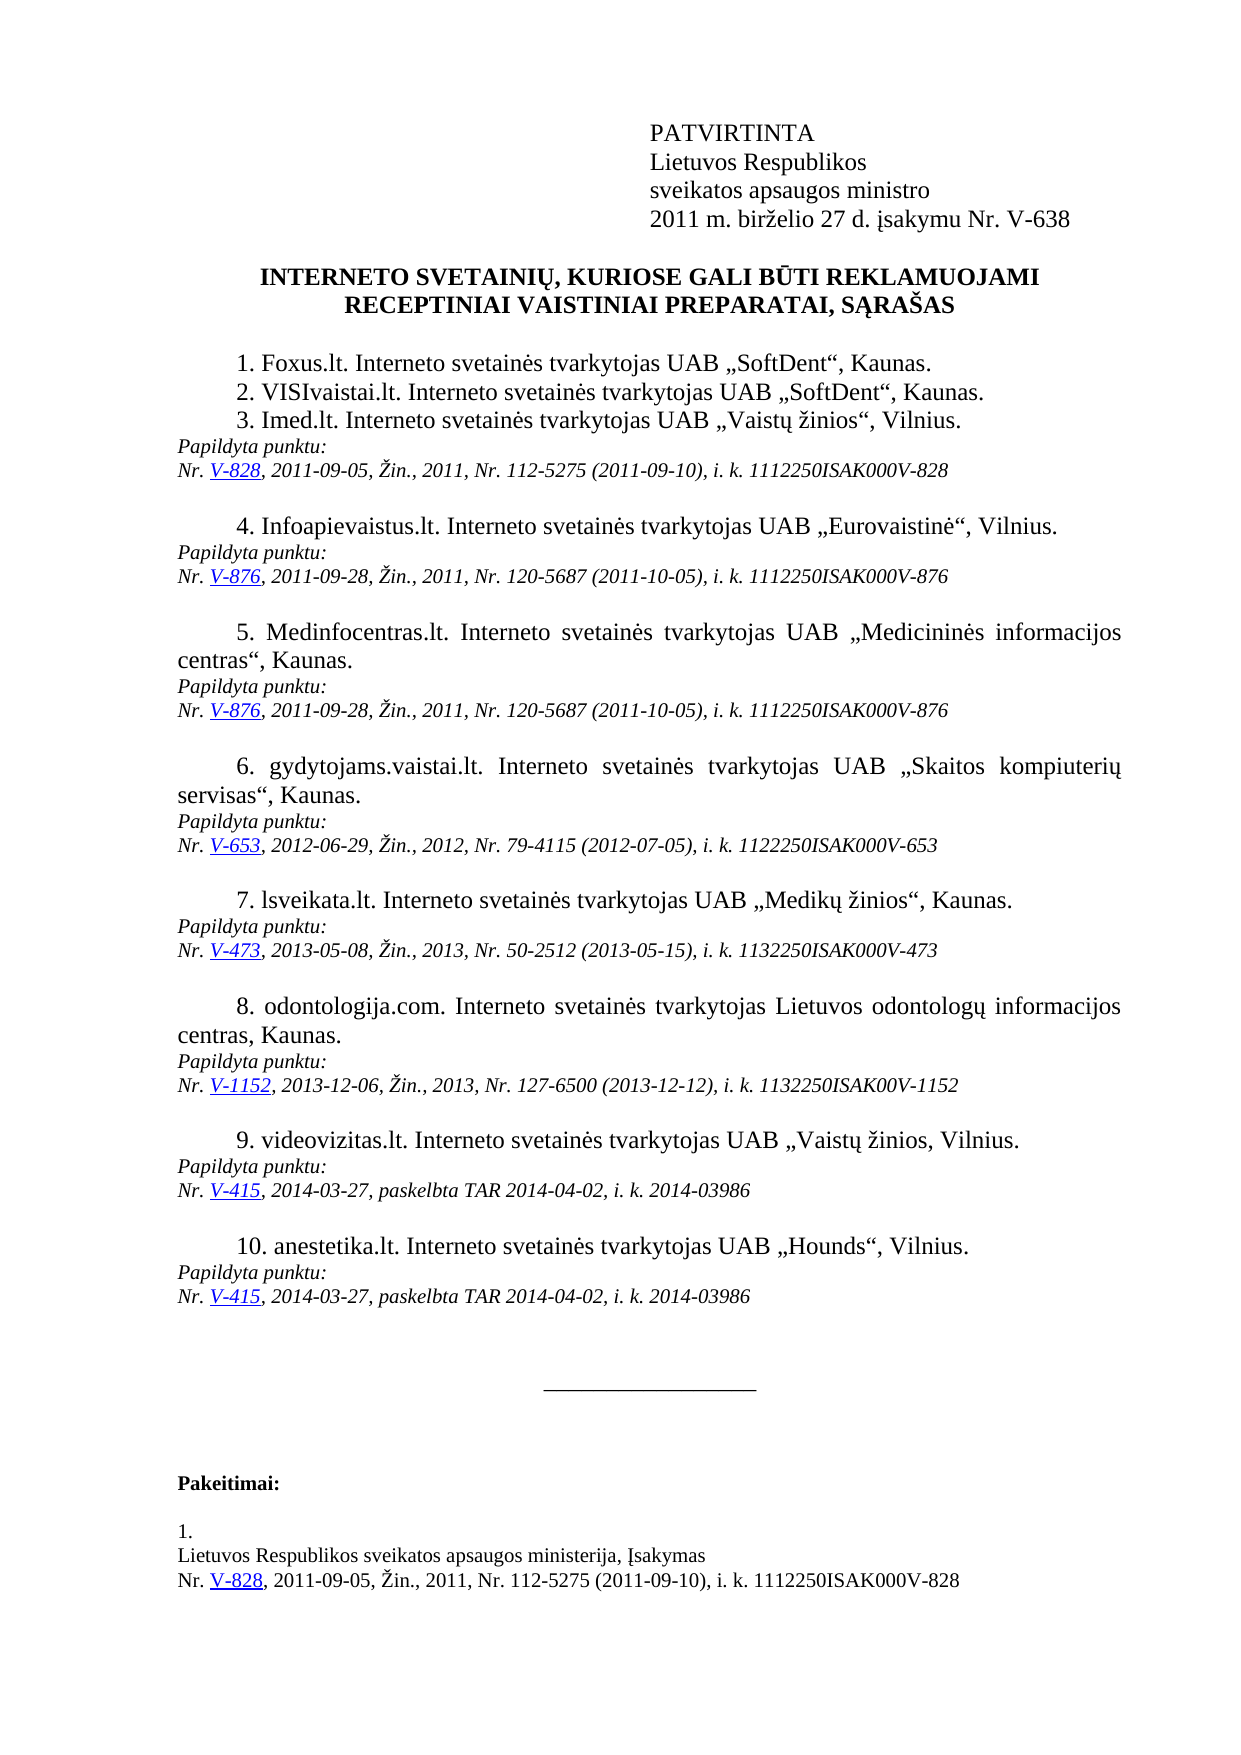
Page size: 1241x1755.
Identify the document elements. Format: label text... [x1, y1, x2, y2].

text Papildyta punktu: [177, 540, 1122, 564]
text INTERNETO SVETAINIŲ, KURIOSE GALI BŪTI REKLAMUOJAMI RECEPTINIAI VAISTINIAI PREPARATAI, SĄRAŠAS [177, 262, 1122, 319]
text 4. Infoapievaistus.lt. Interneto svetainės tvarkytojas UAB „Eurovaistinė“, Vilnius. [177, 511, 1122, 540]
text Papildyta punktu: [177, 1049, 1122, 1073]
text Nr. V-473, 2013-05-08, Žin., 2013, Nr. 50-2512 (2013-05-15), i. k. 1132250ISAK000V-473 [177, 938, 1122, 962]
text Papildyta punktu: [177, 1260, 1122, 1284]
text Nr. V-415, 2014-03-27, paskelbta TAR 2014-04-02, i. k. 2014-03986 [177, 1178, 1122, 1202]
text Nr. V-415, 2014-03-27, paskelbta TAR 2014-04-02, i. k. 2014-03986 [177, 1284, 1122, 1308]
text 1. Foxus.lt. Interneto svetainės tvarkytojas UAB „SoftDent“, Kaunas. [177, 348, 1122, 377]
text Nr. V-876, 2011-09-28, Žin., 2011, Nr. 120-5687 (2011-10-05), i. k. 1112250ISAK000V-876 [177, 698, 1122, 722]
text 7. lsveikata.lt. Interneto svetainės tvarkytojas UAB „Medikų žinios“, Kaunas. [177, 886, 1122, 914]
text 6. gydytojams.vaistai.lt. Interneto svetainės tvarkytojas UAB „Skaitos kompiuterių servisas“, Kaunas. [177, 751, 1122, 809]
text Lietuvos Respublikos [649, 147, 1122, 176]
text 5. Medinfocentras.lt. Interneto svetainės tvarkytojas UAB „Medicininės informacijos centras“, Kaunas. [177, 617, 1122, 674]
text 8. odontologija.com. Interneto svetainės tvarkytojas Lietuvos odontologų informacijos centras, Kaunas. [177, 991, 1122, 1049]
text Papildyta punktu: [177, 674, 1122, 698]
text Lietuvos Respublikos sveikatos apsaugos ministerija, Įsakymas [177, 1543, 1122, 1567]
text sveikatos apsaugos ministro [649, 176, 1122, 204]
text 9. videovizitas.lt. Interneto svetainės tvarkytojas UAB „Vaistų žinios, Vilnius. [177, 1126, 1122, 1154]
text Nr. V-653, 2012-06-29, Žin., 2012, Nr. 79-4115 (2012-07-05), i. k. 1122250ISAK000V-653 [177, 833, 1122, 857]
text PATVIRTINTA [649, 118, 1122, 147]
text Papildyta punktu: [177, 809, 1122, 833]
text 2. VISIvaistai.lt. Interneto svetainės tvarkytojas UAB „SoftDent“, Kaunas. [177, 377, 1122, 406]
text Papildyta punktu: [177, 914, 1122, 938]
text Papildyta punktu: [177, 434, 1122, 458]
text Papildyta punktu: [177, 1154, 1122, 1178]
text _________________ [177, 1366, 1122, 1394]
text Nr. V-828, 2011-09-05, Žin., 2011, Nr. 112-5275 (2011-09-10), i. k. 1112250ISAK000V-828 [177, 458, 1122, 482]
text Nr. V-876, 2011-09-28, Žin., 2011, Nr. 120-5687 (2011-10-05), i. k. 1112250ISAK000V-876 [177, 564, 1122, 588]
text Nr. V-828, 2011-09-05, Žin., 2011, Nr. 112-5275 (2011-09-10), i. k. 1112250ISAK000V-828 [177, 1567, 1122, 1592]
text 2011 m. birželio 27 d. įsakymu Nr. V-638 [649, 204, 1122, 233]
text 3. Imed.lt. Interneto svetainės tvarkytojas UAB „Vaistų žinios“, Vilnius. [177, 406, 1122, 434]
text Nr. V-1152, 2013-12-06, Žin., 2013, Nr. 127-6500 (2013-12-12), i. k. 1132250ISAK00V-1152 [177, 1073, 1122, 1097]
text 10. anestetika.lt. Interneto svetainės tvarkytojas UAB „Hounds“, Vilnius. [177, 1231, 1122, 1260]
text Pakeitimai: [177, 1471, 1122, 1495]
text 1. [177, 1519, 1122, 1543]
